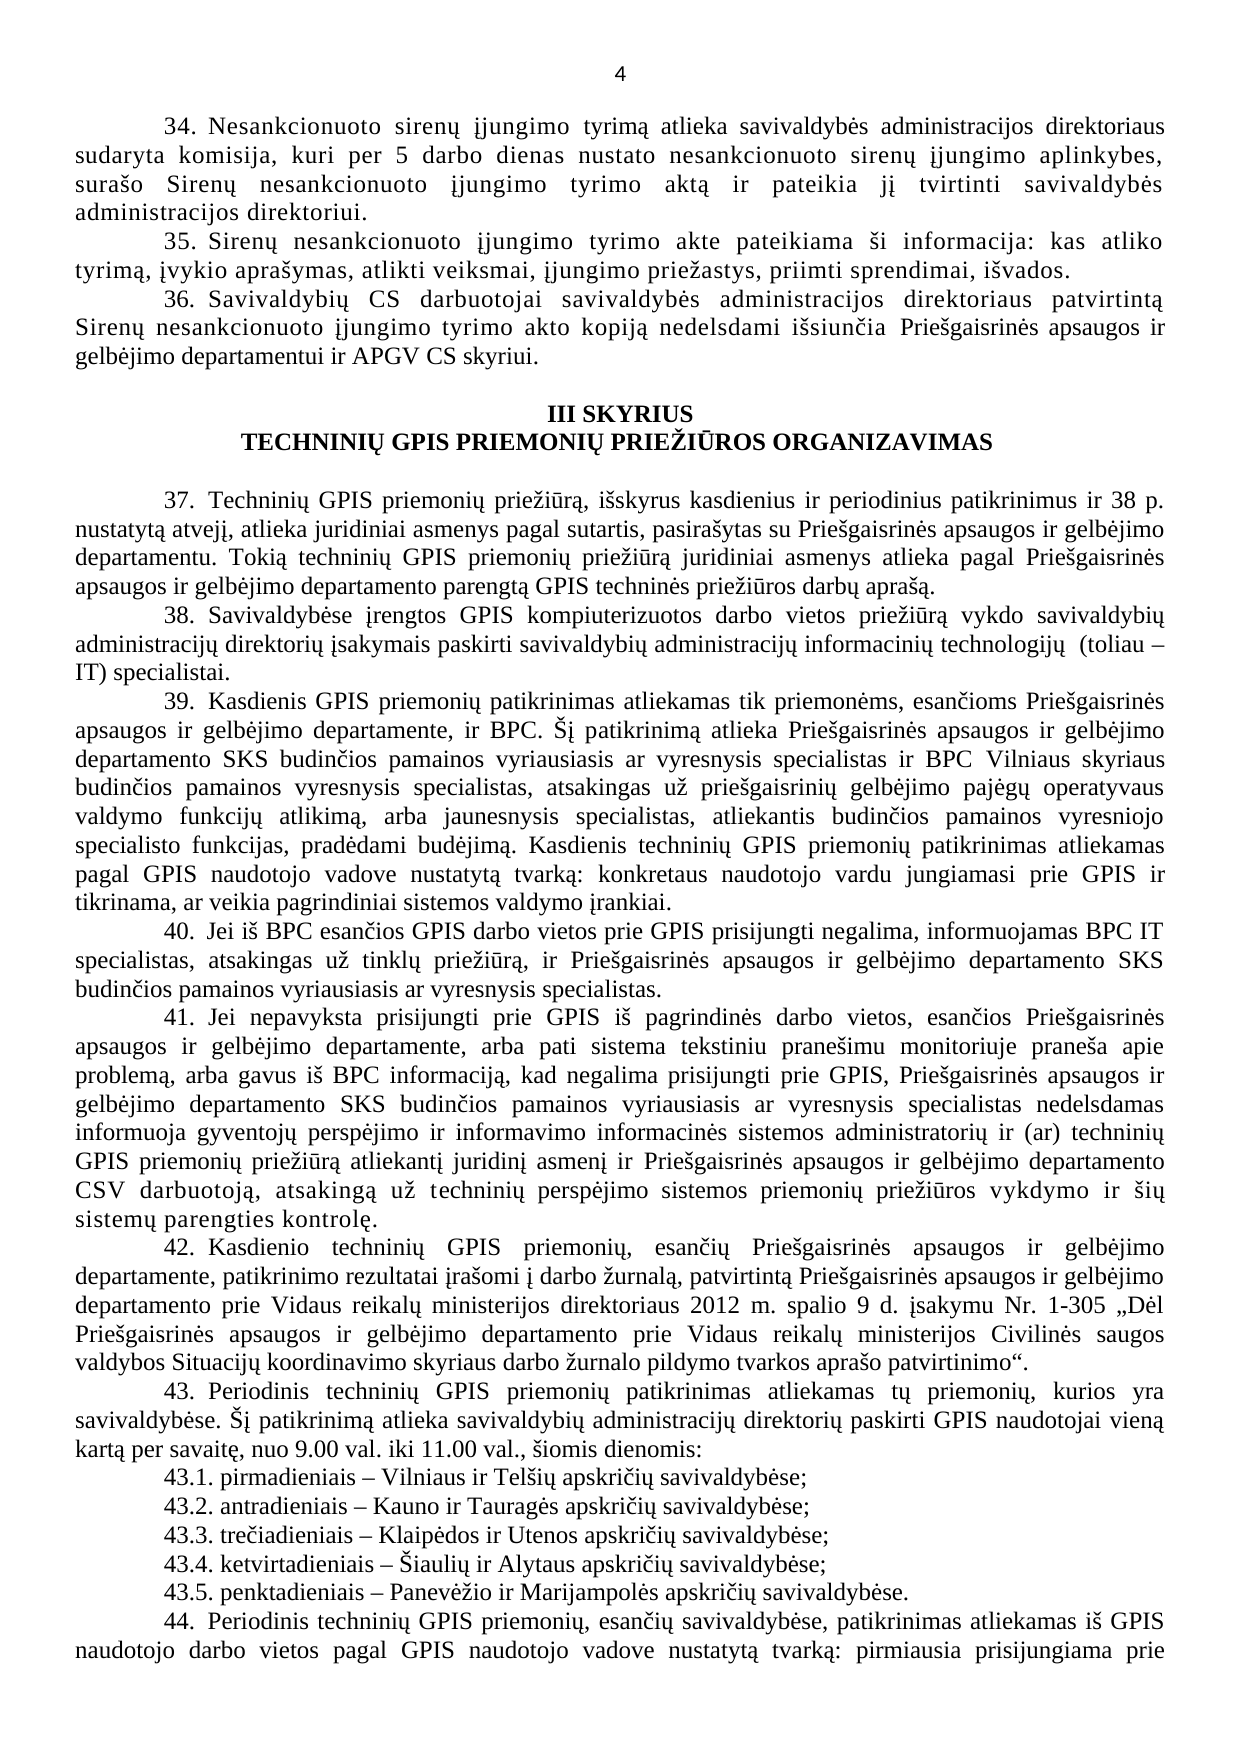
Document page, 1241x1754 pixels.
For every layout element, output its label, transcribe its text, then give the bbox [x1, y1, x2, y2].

text 43.2. antradieniais – Kauno ir Tauragės apskričių savivaldybėse; [75, 1491, 1165, 1520]
text 42. Kasdienio techninių GPIS priemonių, esančių Priešgaisrinės apsaugos ir gelbėjimo departamente, patikrinimo rezultatai įrašomi į darbo žurnalą, patvirtintą Priešgaisrinės apsaugos ir gelbėjimo departamento prie Vidaus reikalų ministerijos direktoriaus 2012 m. spalio 9 d. įsakymu Nr. 1-305 „Dėl Priešgaisrinės apsaugos ir gelbėjimo departamento prie Vidaus reikalų ministerijos Civilinės saugos valdybos Situacijų koordinavimo skyriaus darbo žurnalo pildymo tvarkos aprašo patvirtinimo“. [75, 1232, 1165, 1376]
text 35. Sirenų nesankcionuoto įjungimo tyrimo akte pateikiama ši informacija: kas atliko tyrimą, įvykio aprašymas, atlikti veiksmai, įjungimo priežastys, priimti sprendimai, išvados. [75, 226, 1165, 284]
text 44. Periodinis techninių GPIS priemonių, esančių savivaldybėse, patikrinimas atliekamas iš GPIS naudotojo darbo vietos pagal GPIS naudotojo vadove nustatytą tvarką: pirmiausia prisijungiama prie [75, 1606, 1165, 1664]
text TECHNINIŲ GPIS PRIEMONIŲ PRIEŽIŪROS ORGANIZAVIMAS [75, 427, 1165, 456]
text 37. Techninių GPIS priemonių priežiūrą, išskyrus kasdienius ir periodinius patikrinimus ir 38 p. nustatytą atvejį, atlieka juridiniai asmenys pagal sutartis, pasirašytas su Priešgaisrinės apsaugos ir gelbėjimo departamentu. Tokią techninių GPIS priemonių priežiūrą juridiniai asmenys atlieka pagal Priešgaisrinės apsaugos ir gelbėjimo departamento parengtą GPIS techninės priežiūros darbų aprašą. [75, 485, 1165, 600]
text 43. Periodinis techninių GPIS priemonių patikrinimas atliekamas tų priemonių, kurios yra savivaldybėse. Šį patikrinimą atlieka savivaldybių administracijų direktorių paskirti GPIS naudotojai vieną kartą per savaitę, nuo 9.00 val. iki 11.00 val., šiomis dienomis: [75, 1376, 1165, 1462]
text 43.5. penktadieniais – Panevėžio ir Marijampolės apskričių savivaldybėse. [75, 1577, 1165, 1606]
text 36. Savivaldybių CS darbuotojai savivaldybės administracijos direktoriaus patvirtintą Sirenų nesankcionuoto įjungimo tyrimo akto kopiją nedelsdami išsiunčia Priešgaisrinės apsaugos ir gelbėjimo departamentui ir APGV CS skyriui. [75, 284, 1165, 370]
text 41. Jei nepavyksta prisijungti prie GPIS iš pagrindinės darbo vietos, esančios Priešgaisrinės apsaugos ir gelbėjimo departamente, arba pati sistema tekstiniu pranešimu monitoriuje praneša apie problemą, arba gavus iš BPC informaciją, kad negalima prisijungti prie GPIS, Priešgaisrinės apsaugos ir gelbėjimo departamento SKS budinčios pamainos vyriausiasis ar vyresnysis specialistas nedelsdamas informuoja gyventojų perspėjimo ir informavimo informacinės sistemos administratorių ir (ar) techninių GPIS priemonių priežiūrą atliekantį juridinį asmenį ir Priešgaisrinės apsaugos ir gelbėjimo departamento CSV darbuotoją, atsakingą už techninių perspėjimo sistemos priemonių priežiūros vykdymo ir šių sistemų parengties kontrolę. [75, 1002, 1165, 1232]
text 43.4. ketvirtadieniais – Šiaulių ir Alytaus apskričių savivaldybėse; [75, 1549, 1165, 1577]
text 39. Kasdienis GPIS priemonių patikrinimas atliekamas tik priemonėms, esančioms Priešgaisrinės apsaugos ir gelbėjimo departamente, ir BPC. Šį patikrinimą atlieka Priešgaisrinės apsaugos ir gelbėjimo departamento SKS budinčios pamainos vyriausiasis ar vyresnysis specialistas ir BPC Vilniaus skyriaus budinčios pamainos vyresnysis specialistas, atsakingas už priešgaisrinių gelbėjimo pajėgų operatyvaus valdymo funkcijų atlikimą, arba jaunesnysis specialistas, atliekantis budinčios pamainos vyresniojo specialisto funkcijas, pradėdami budėjimą. Kasdienis techninių GPIS priemonių patikrinimas atliekamas pagal GPIS naudotojo vadove nustatytą tvarką: konkretaus naudotojo vardu jungiamasi prie GPIS ir tikrinama, ar veikia pagrindiniai sistemos valdymo įrankiai. [75, 686, 1165, 916]
text III SKYRIUS [75, 399, 1165, 427]
text 38. Savivaldybėse įrengtos GPIS kompiuterizuotos darbo vietos priežiūrą vykdo savivaldybių administracijų direktorių įsakymais paskirti savivaldybių administracijų informacinių technologijų (toliau – IT) specialistai. [75, 600, 1165, 686]
text 34. Nesankcionuoto sirenų įjungimo tyrimą atlieka savivaldybės administracijos direktoriaus sudaryta komisija, kuri per 5 darbo dienas nustato nesankcionuoto sirenų įjungimo aplinkybes, surašo Sirenų nesankcionuoto įjungimo tyrimo aktą ir pateikia jį tvirtinti savivaldybės administracijos direktoriui. [75, 111, 1165, 226]
text 43.3. trečiadieniais – Klaipėdos ir Utenos apskričių savivaldybėse; [75, 1520, 1165, 1549]
text 40. Jei iš BPC esančios GPIS darbo vietos prie GPIS prisijungti negalima, informuojamas BPC IT specialistas, atsakingas už tinklų priežiūrą, ir Priešgaisrinės apsaugos ir gelbėjimo departamento SKS budinčios pamainos vyriausiasis ar vyresnysis specialistas. [75, 916, 1165, 1002]
text 43.1. pirmadieniais – Vilniaus ir Telšių apskričių savivaldybėse; [75, 1462, 1165, 1491]
